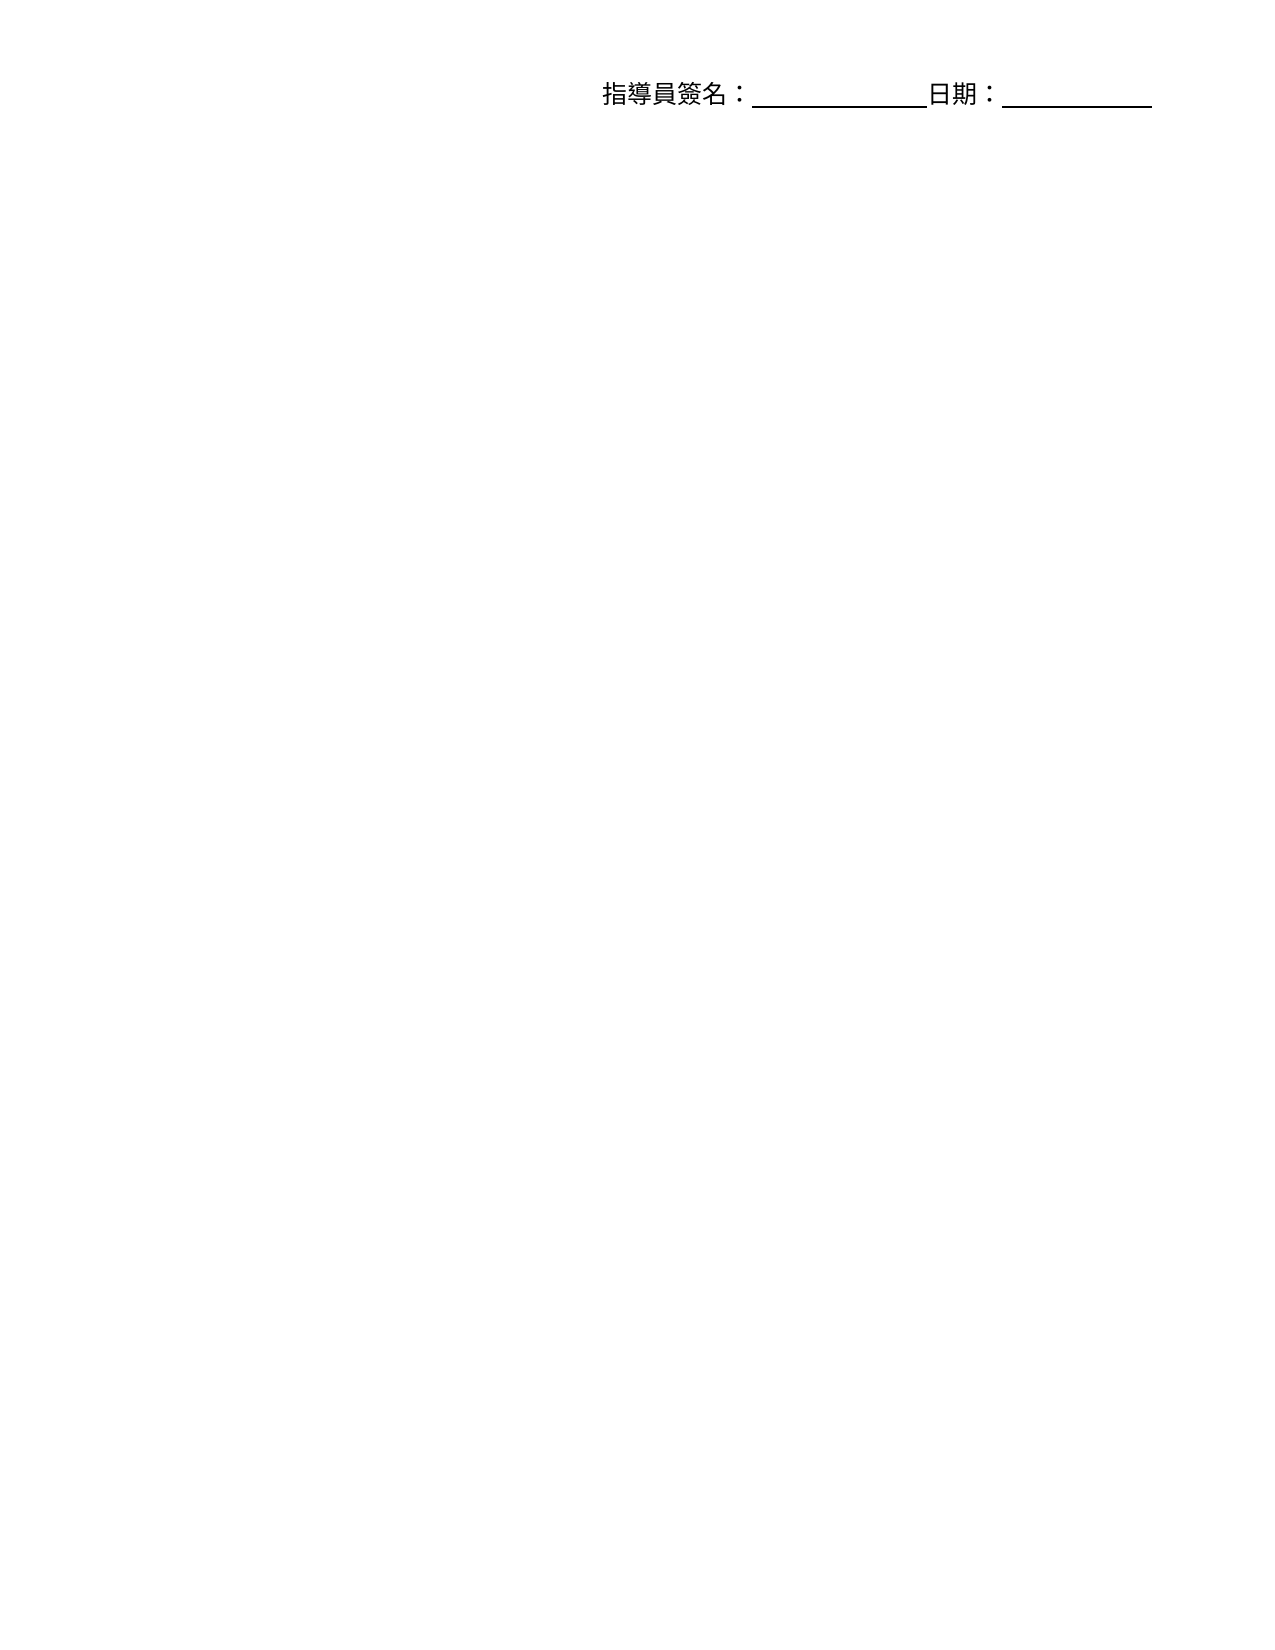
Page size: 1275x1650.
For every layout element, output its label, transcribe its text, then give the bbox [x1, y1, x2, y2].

text 指導員簽名： 日期： [148, 75, 1152, 111]
